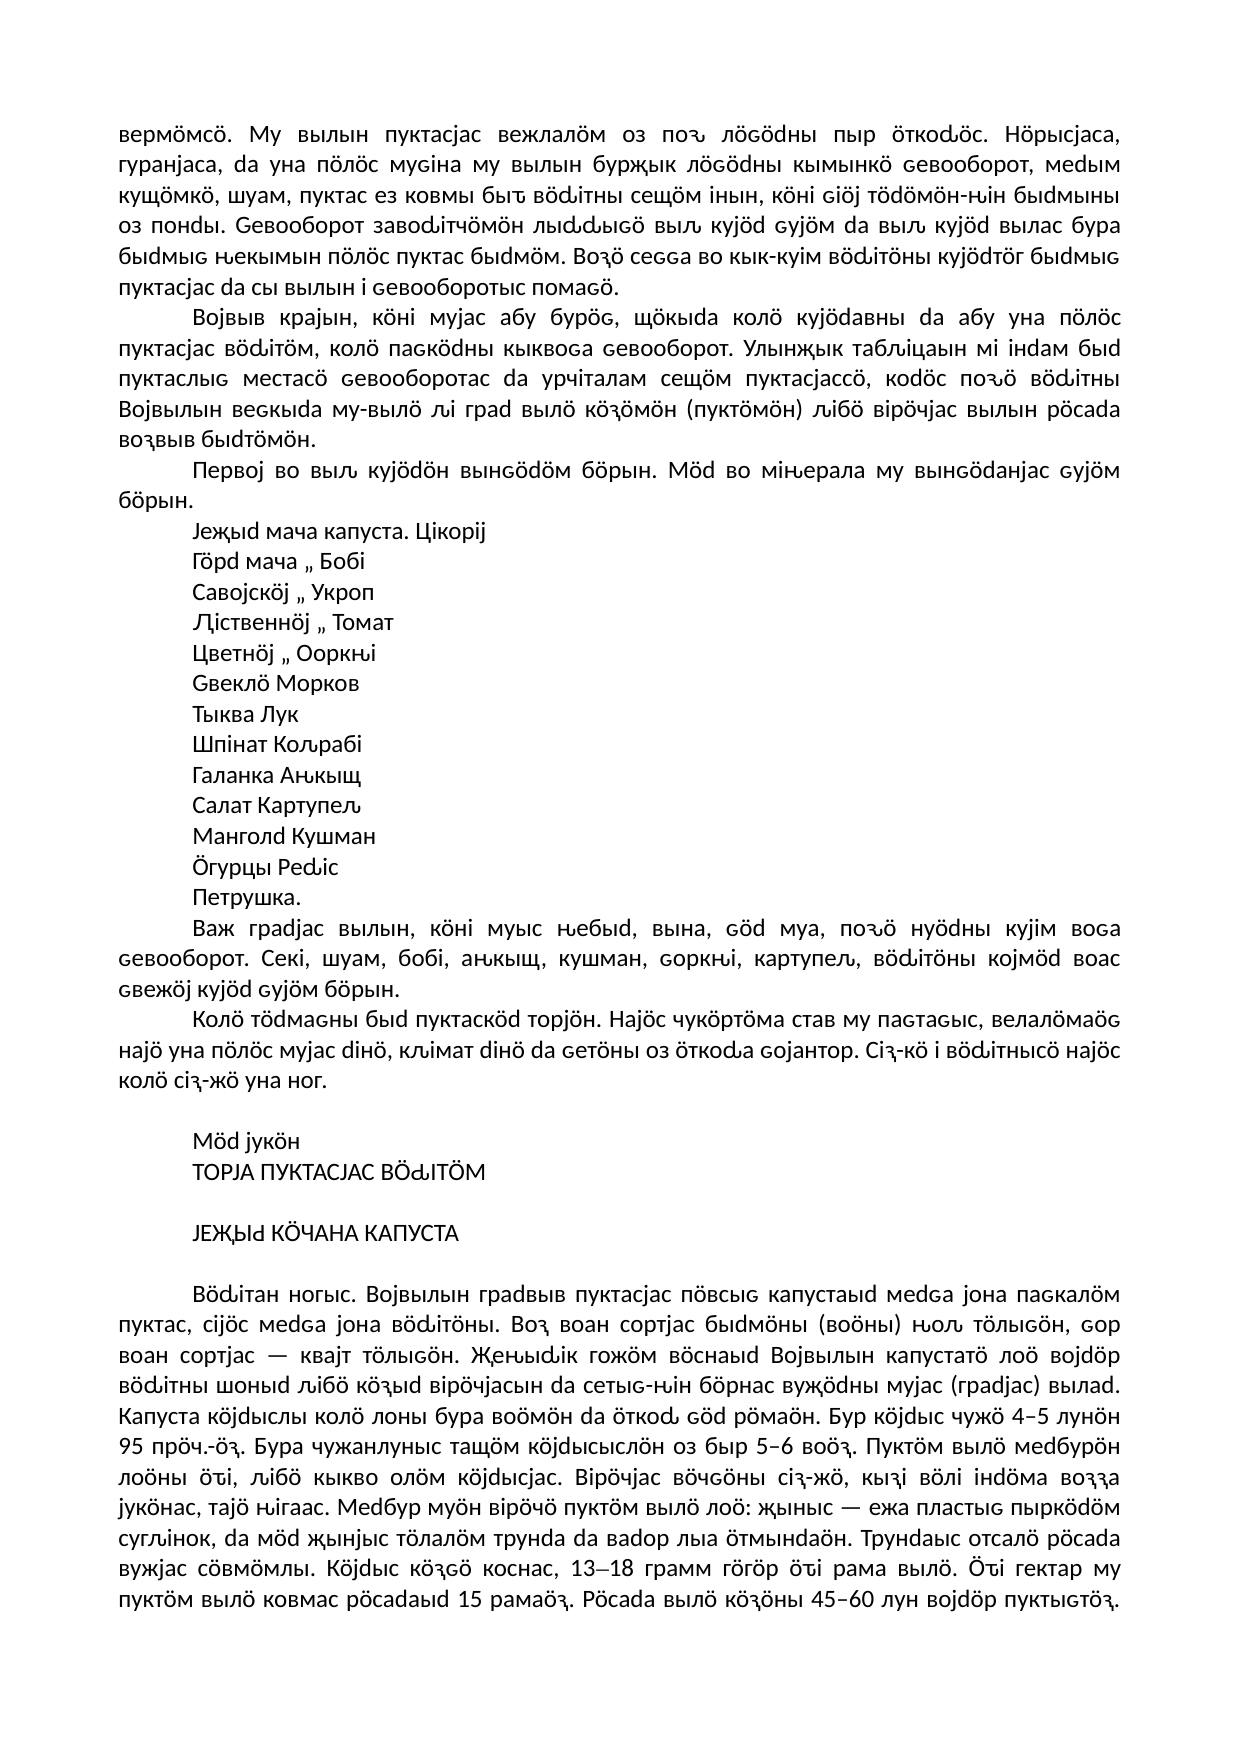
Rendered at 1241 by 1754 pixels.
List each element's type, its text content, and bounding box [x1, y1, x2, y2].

text Вӧԃітан ногыс. Војвылын граԁвыв пуктасјас пӧвсыԍ капустаыԁ меԁԍа јона паԍкалӧм пуктас, сіјӧс меԁԍа јона вӧԃітӧны. Воԇ воан сортјас быԁмӧны (воӧны) ԋоԉ тӧлыԍӧн, ԍор воан сортјас — квајт тӧлыԍӧн. Җеԋыԃік гожӧм вӧснаыԁ Војвылын капустатӧ лоӧ војԁӧр вӧԃітны шоныԁ ԉібӧ кӧԇыԁ вірӧчјасын ԁа сетыԍ-ԋін бӧрнас вуҗӧԁны мујас (граԁјас) вылаԁ. Капуста кӧјԁыслы колӧ лоны бура воӧмӧн ԁа ӧткоԃ ԍӧԁ рӧмаӧн. Бур кӧјԁыс чужӧ 4–5 лунӧн 95 прӧч.-ӧԇ. Бура чужанлуныс тащӧм кӧјԁысыслӧн оз быр 5–6 воӧԇ. Пуктӧм вылӧ меԁбурӧн лоӧны ӧԏі, ԉібӧ кыкво олӧм кӧјԁысјас. Вірӧчјас вӧчԍӧны сіԇ-жӧ, кыԇі вӧлі інԁӧма воԇԇа јукӧнас, тајӧ ԋігаас. Меԁбур муӧн вірӧчӧ пуктӧм вылӧ лоӧ: җыныс — ежа пластыԍ пыркӧԁӧм сугԉінок, ԁа мӧԁ җынјыс тӧлалӧм трунԁа ԁа ваԁор лыа ӧтмынԁаӧн. Трунԁаыс отсалӧ рӧсаԁа вужјас сӧвмӧмлы. Кӧјԁыс кӧԇԍӧ коснас, 13–18 грамм гӧгӧр ӧԏі рама вылӧ. Ӧԏі гектар му пуктӧм вылӧ ковмас рӧсаԁаыԁ 15 рамаӧԇ. Рӧсаԁа вылӧ кӧԇӧны 45–60 лун војԁӧр пуктыԍтӧԇ. [118, 1278, 1122, 1614]
text Галанка Аԋкыщ [118, 759, 1122, 789]
text Цветнӧј „ Ооркԋі [118, 637, 1122, 667]
text Петрушка. [118, 881, 1122, 912]
text Јеҗыԁ мача капуста. Цікоріј [118, 515, 1122, 545]
text Манголԁ Кушман [118, 820, 1122, 851]
text вермӧмсӧ. Му вылын пуктасјас вежлалӧм оз поԅ лӧԍӧԁны пыр ӧткоԃӧс. Нӧрысјаса, гуранјаса, ԁа уна пӧлӧс муԍіна му вылын бурҗык лӧԍӧԁны кымынкӧ ԍевооборот, меԁым кущӧмкӧ, шуам, пуктас ез ковмы быԏ вӧԃітны сещӧм інын, кӧні ԍіӧј тӧԁӧмӧн-ԋін быԁмыны оз понԁы. Ԍевооборот завоԃітчӧмӧн лыԃԃыԍӧ выԉ кујӧԁ ԍујӧм ԁа выԉ кујӧԁ вылас бура быԁмыԍ ԋекымын пӧлӧс пуктас быԁмӧм. Воԇӧ сеԍԍа во кык-куім вӧԃітӧны кујӧԁтӧг быԁмыԍ пуктасјас ԁа сы вылын і ԍевооборотыс помаԍӧ. [118, 118, 1122, 301]
text Гӧрԁ мача „ Бобі [118, 545, 1122, 576]
text ЈЕҖЫԀ КӦЧАНА КАПУСТА [118, 1217, 1122, 1247]
text Важ граԁјас вылын, кӧні муыс ԋебыԁ, вына, ԍӧԁ муа, поԅӧ нуӧԁны кујім воԍа ԍевооборот. Секі, шуам, бобі, аԋкыщ, кушман, ԍоркԋі, картупеԉ, вӧԃітӧны којмӧԁ воас ԍвежӧј кујӧԁ ԍујӧм бӧрын. [118, 912, 1122, 1003]
text Ԉіственнӧј „ Томат [118, 606, 1122, 637]
text Ԍвеклӧ Морков [118, 667, 1122, 698]
text Ӧгурцы Реԃіс [118, 851, 1122, 881]
text Колӧ тӧԁмаԍны быԁ пуктаскӧԁ торјӧн. Најӧс чукӧртӧма став му паԍтаԍыс, велалӧмаӧԍ најӧ уна пӧлӧс мујас ԁінӧ, кԉімат ԁінӧ ԁа ԍетӧны оз ӧткоԃа ԍојантор. Сіԇ-кӧ і вӧԃітнысӧ најӧс колӧ сіԇ-жӧ уна ног. [118, 1003, 1122, 1095]
text Шпінат Коԉрабі [118, 728, 1122, 759]
text Тыква Лук [118, 698, 1122, 728]
text ТОРЈА ПУКТАСЈАС ВӦԂІТӦМ [118, 1156, 1122, 1186]
text Салат Картупеԉ [118, 789, 1122, 820]
text Војвыв крајын, кӧні мујас абу бурӧԍ, щӧкыԁа колӧ кујӧԁавны ԁа абу уна пӧлӧс пуктасјас вӧԃітӧм, колӧ паԍкӧԁны кыквоԍа ԍевооборот. Улынҗык табԉіцаын мі інԁам быԁ пуктаслыԍ местасӧ ԍевооборотас ԁа урчіталам сещӧм пуктасјассӧ, коԁӧс поԅӧ вӧԃітны Војвылын веԍкыԁа му-вылӧ ԉі граԁ вылӧ кӧԇӧмӧн (пуктӧмӧн) ԉібӧ вірӧчјас вылын рӧсаԁа воԇвыв быԁтӧмӧн. [118, 301, 1122, 454]
text Савојскӧј „ Укроп [118, 576, 1122, 606]
text Мӧԁ јукӧн [118, 1125, 1122, 1156]
text Первој во выԉ кујӧԁӧн вынԍӧԁӧм бӧрын. Мӧԁ во міԋерала му вынԍӧԁанјас ԍујӧм бӧрын. [118, 454, 1122, 515]
